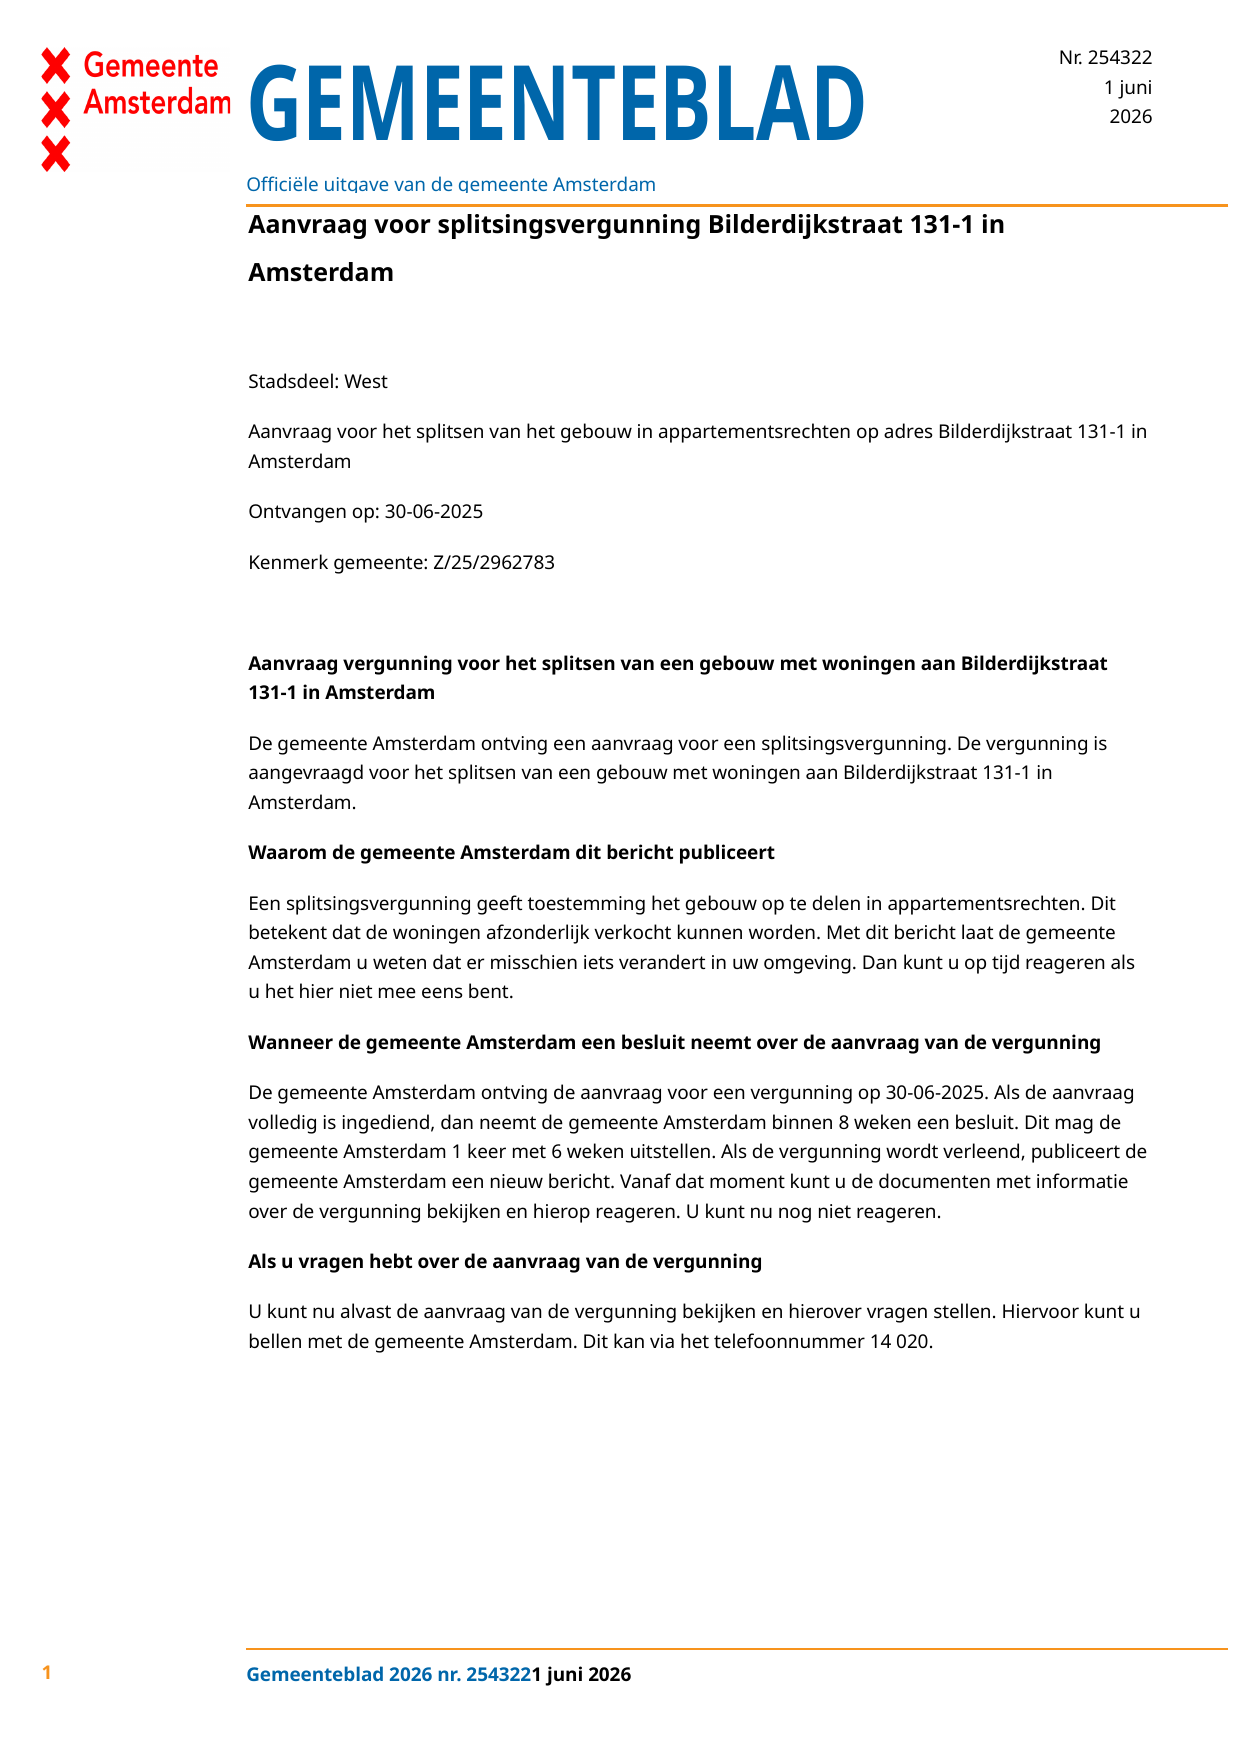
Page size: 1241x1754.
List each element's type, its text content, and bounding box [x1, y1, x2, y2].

text De gemeente Amsterdam ontving een aanvraag voor een splitsingsvergunning. De vergunning is aangevraagd voor het splitsen van een gebouw met woningen aan Bilderdijkstraat 131-1 in Amsterdam. [248, 730, 1152, 815]
text Een splitsingsvergunning geeft toestemming het gebouw op te delen in appartementsrechten. Dit betekent dat de woningen afzonderlijk verkocht kunnen worden. Met dit bericht laat de gemeente Amsterdam u weten dat er misschien iets verandert in uw omgeving. Dan kunt u op tijd reageren als u het hier niet mee eens bent. [248, 890, 1152, 1004]
text Stadsdeel: West [248, 368, 1152, 394]
picture [41, 47, 231, 172]
text Aanvraag voor het splitsen van het gebouw in appartementsrechten op adres Bilderdijkstraat 131-1 in Amsterdam [248, 419, 1152, 474]
text Kenmerk gemeente: Z/25/2962783 [248, 549, 1152, 575]
text Aanvraag voor splitsingsvergunning Bilderdijkstraat 131-1 in Amsterdam [248, 207, 1152, 288]
text Wanneer de gemeente Amsterdam een besluit neemt over de aanvraag van de vergunning [248, 1029, 1152, 1055]
text U kunt nu alvast de aanvraag van de vergunning bekijken en hierover vragen stellen. Hiervoor kunt u bellen met de gemeente Amsterdam. Dit kan via het telefoonnummer 14 020. [248, 1299, 1152, 1354]
text Als u vragen hebt over de aanvraag van de vergunning [248, 1248, 1152, 1274]
text Aanvraag vergunning voor het splitsen van een gebouw met woningen aan Bilderdijkstraat 131-1 in Amsterdam [248, 650, 1152, 705]
text De gemeente Amsterdam ontving de aanvraag voor een vergunning op 30-06-2025. Als de aanvraag volledig is ingediend, dan neemt de gemeente Amsterdam binnen 8 weken een besluit. Dit mag de gemeente Amsterdam 1 keer met 6 weken uitstellen. Als de vergunning wordt verleend, publiceert de gemeente Amsterdam een nieuw bericht. Vanaf dat moment kunt u de documenten met informatie over de vergunning bekijken en hierop reageren. U kunt nu nog niet reageren. [248, 1079, 1152, 1224]
text Waarom de gemeente Amsterdam dit bericht publiceert [248, 839, 1152, 865]
text Ontvangen op: 30-06-2025 [248, 499, 1152, 524]
